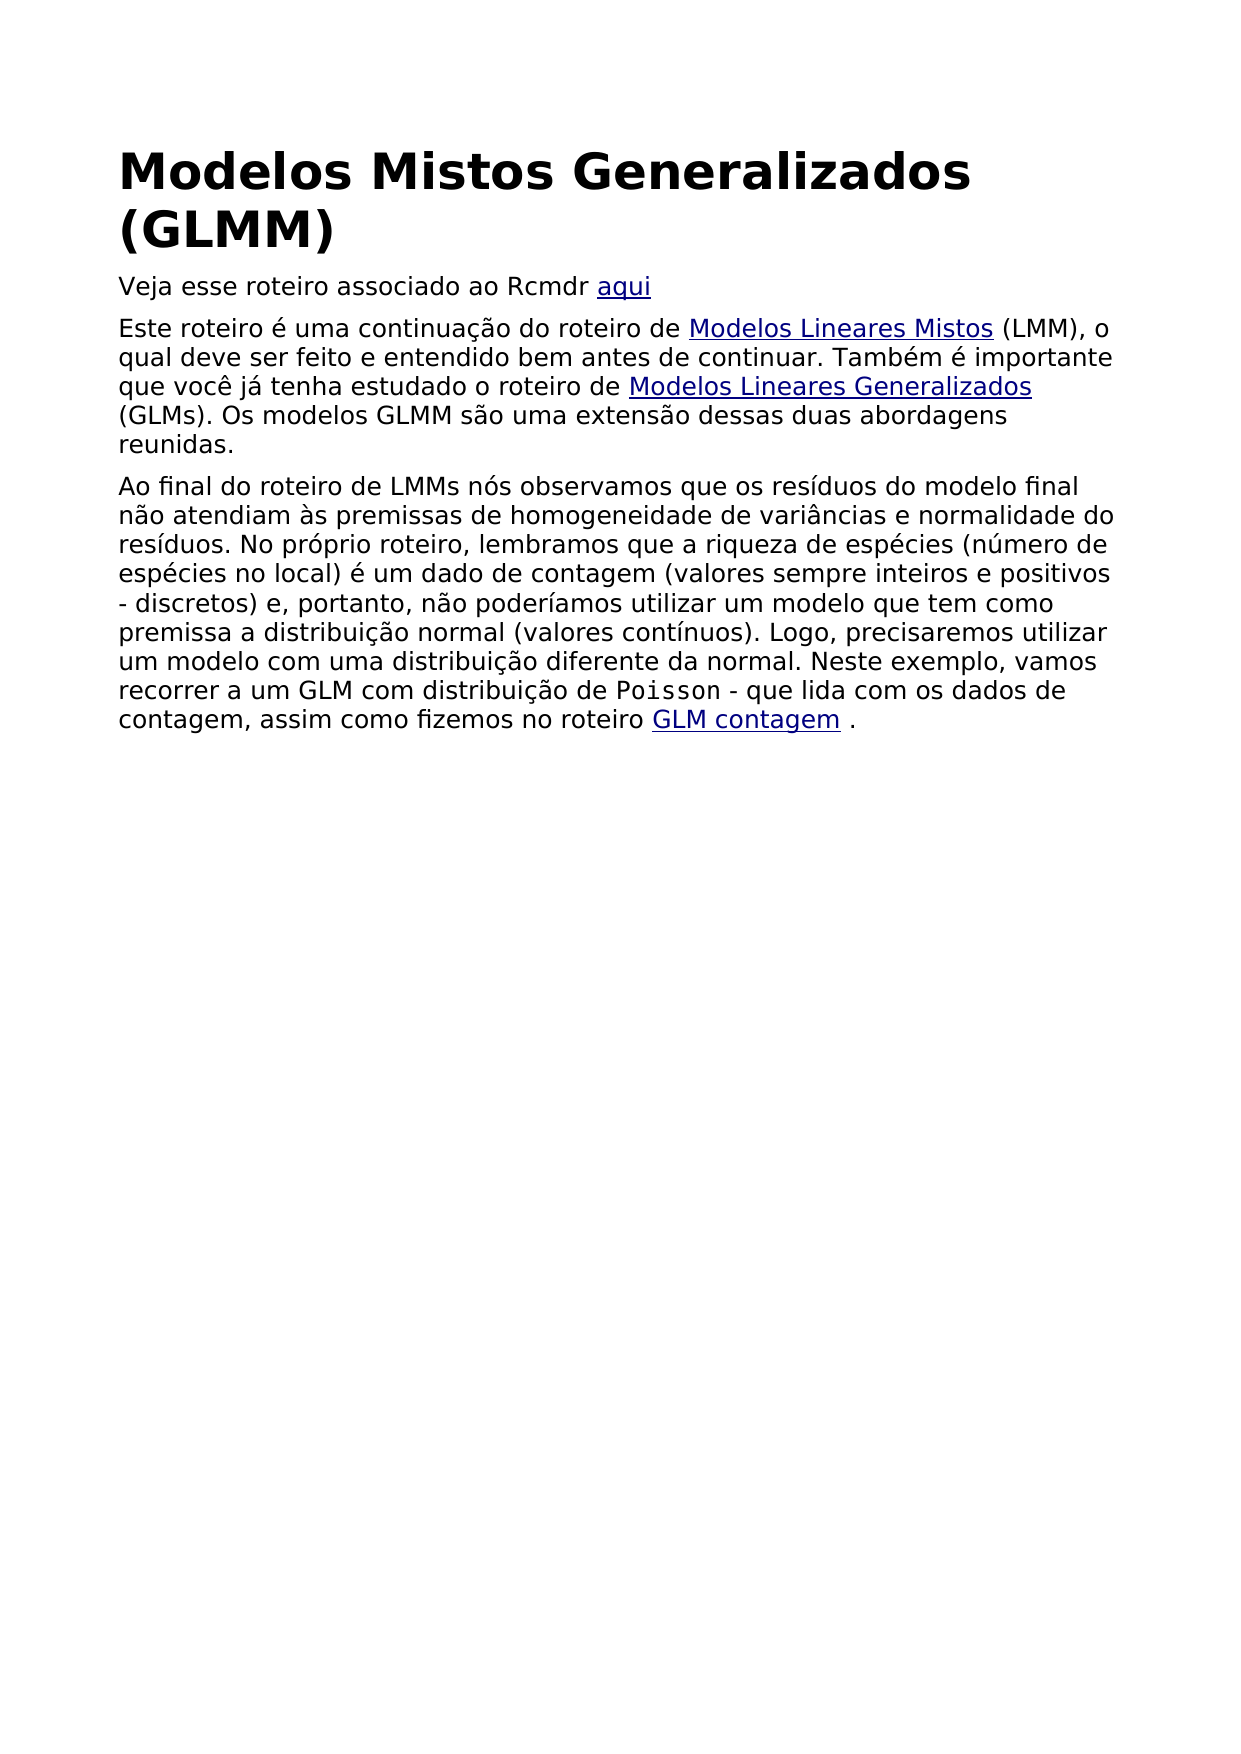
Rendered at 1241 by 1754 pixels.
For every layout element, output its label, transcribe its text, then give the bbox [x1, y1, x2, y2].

text Ao final do roteiro de LMMs nós observamos que os resíduos do modelo final não atendiam às premissas de homogeneidade de variâncias e normalidade do resíduos. No próprio roteiro, lembramos que a riqueza de espécies (número de espécies no local) é um dado de contagem (valores sempre inteiros e positivos - discretos) e, portanto, não poderíamos utilizar um modelo que tem como premissa a distribuição normal (valores contínuos). Logo, precisaremos utilizar um modelo com uma distribuição diferente da normal. Neste exemplo, vamos recorrer a um GLM com distribuição de Poisson - que lida com os dados de contagem, assim como fizemos no roteiro GLM contagem . [118, 472, 1122, 734]
text Este roteiro é uma continuação do roteiro de Modelos Lineares Mistos (LMM), o qual deve ser feito e entendido bem antes de continuar. Também é importante que você já tenha estudado o roteiro de Modelos Lineares Generalizados (GLMs). Os modelos GLMM são uma extensão dessas duas abordagens reunidas. [118, 314, 1122, 459]
subtitle Modelos Mistos Generalizados (GLMM) [118, 143, 1122, 259]
text Veja esse roteiro associado ao Rcmdr aqui [118, 272, 1122, 301]
